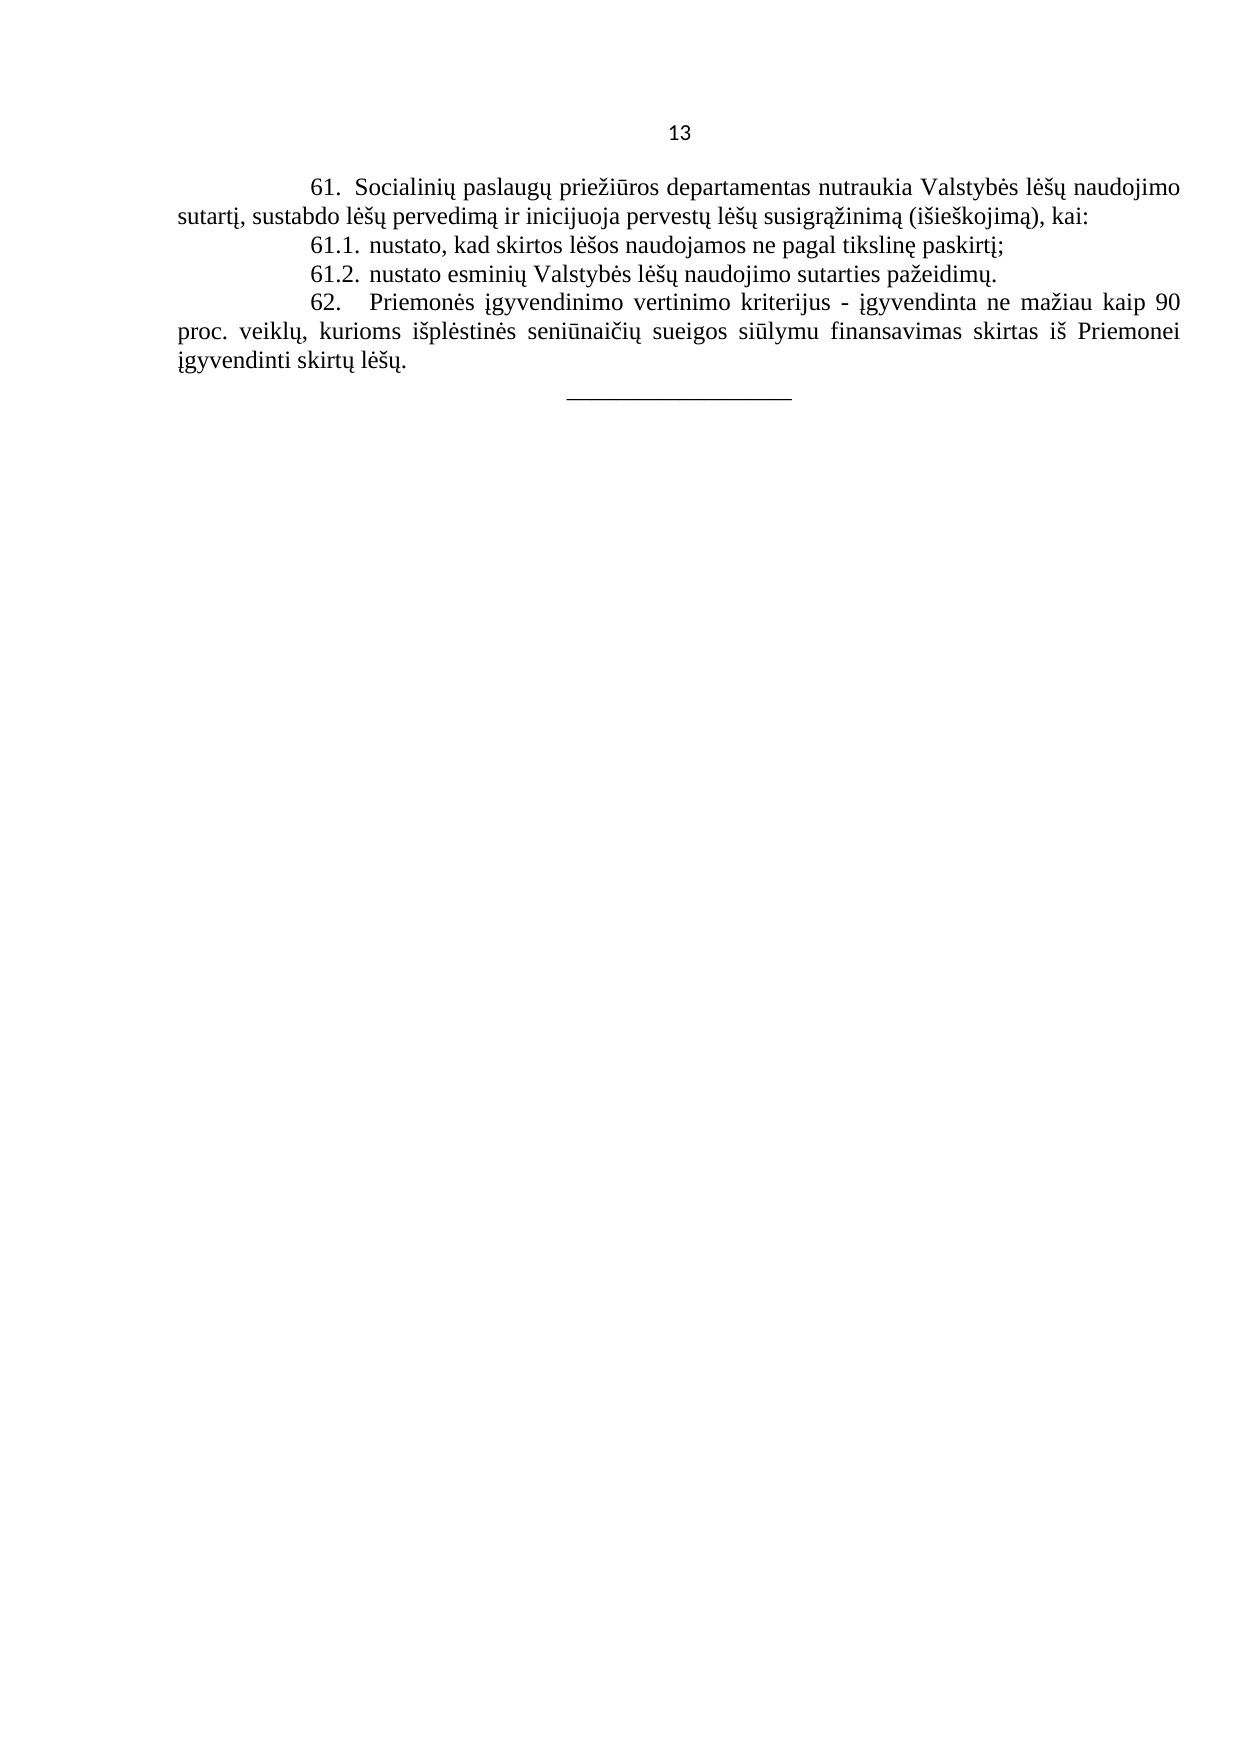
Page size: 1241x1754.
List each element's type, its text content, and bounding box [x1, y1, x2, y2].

text 61.2. nustato esminių Valstybės lėšų naudojimo sutarties pažeidimų. [177, 259, 1181, 287]
text 62. Priemonės įgyvendinimo vertinimo kriterijus - įgyvendinta ne mažiau kaip 90 proc. veiklų, kurioms išplėstinės seniūnaičių sueigos siūlymu finansavimas skirtas iš Priemonei įgyvendinti skirtų lėšų. [177, 287, 1181, 374]
text __________________ [177, 374, 1181, 402]
text 61. Socialinių paslaugų priežiūros departamentas nutraukia Valstybės lėšų naudojimo sutartį, sustabdo lėšų pervedimą ir inicijuoja pervestų lėšų susigrąžinimą (išieškojimą), kai: [177, 172, 1181, 230]
text 61.1. nustato, kad skirtos lėšos naudojamos ne pagal tikslinę paskirtį; [177, 230, 1181, 259]
